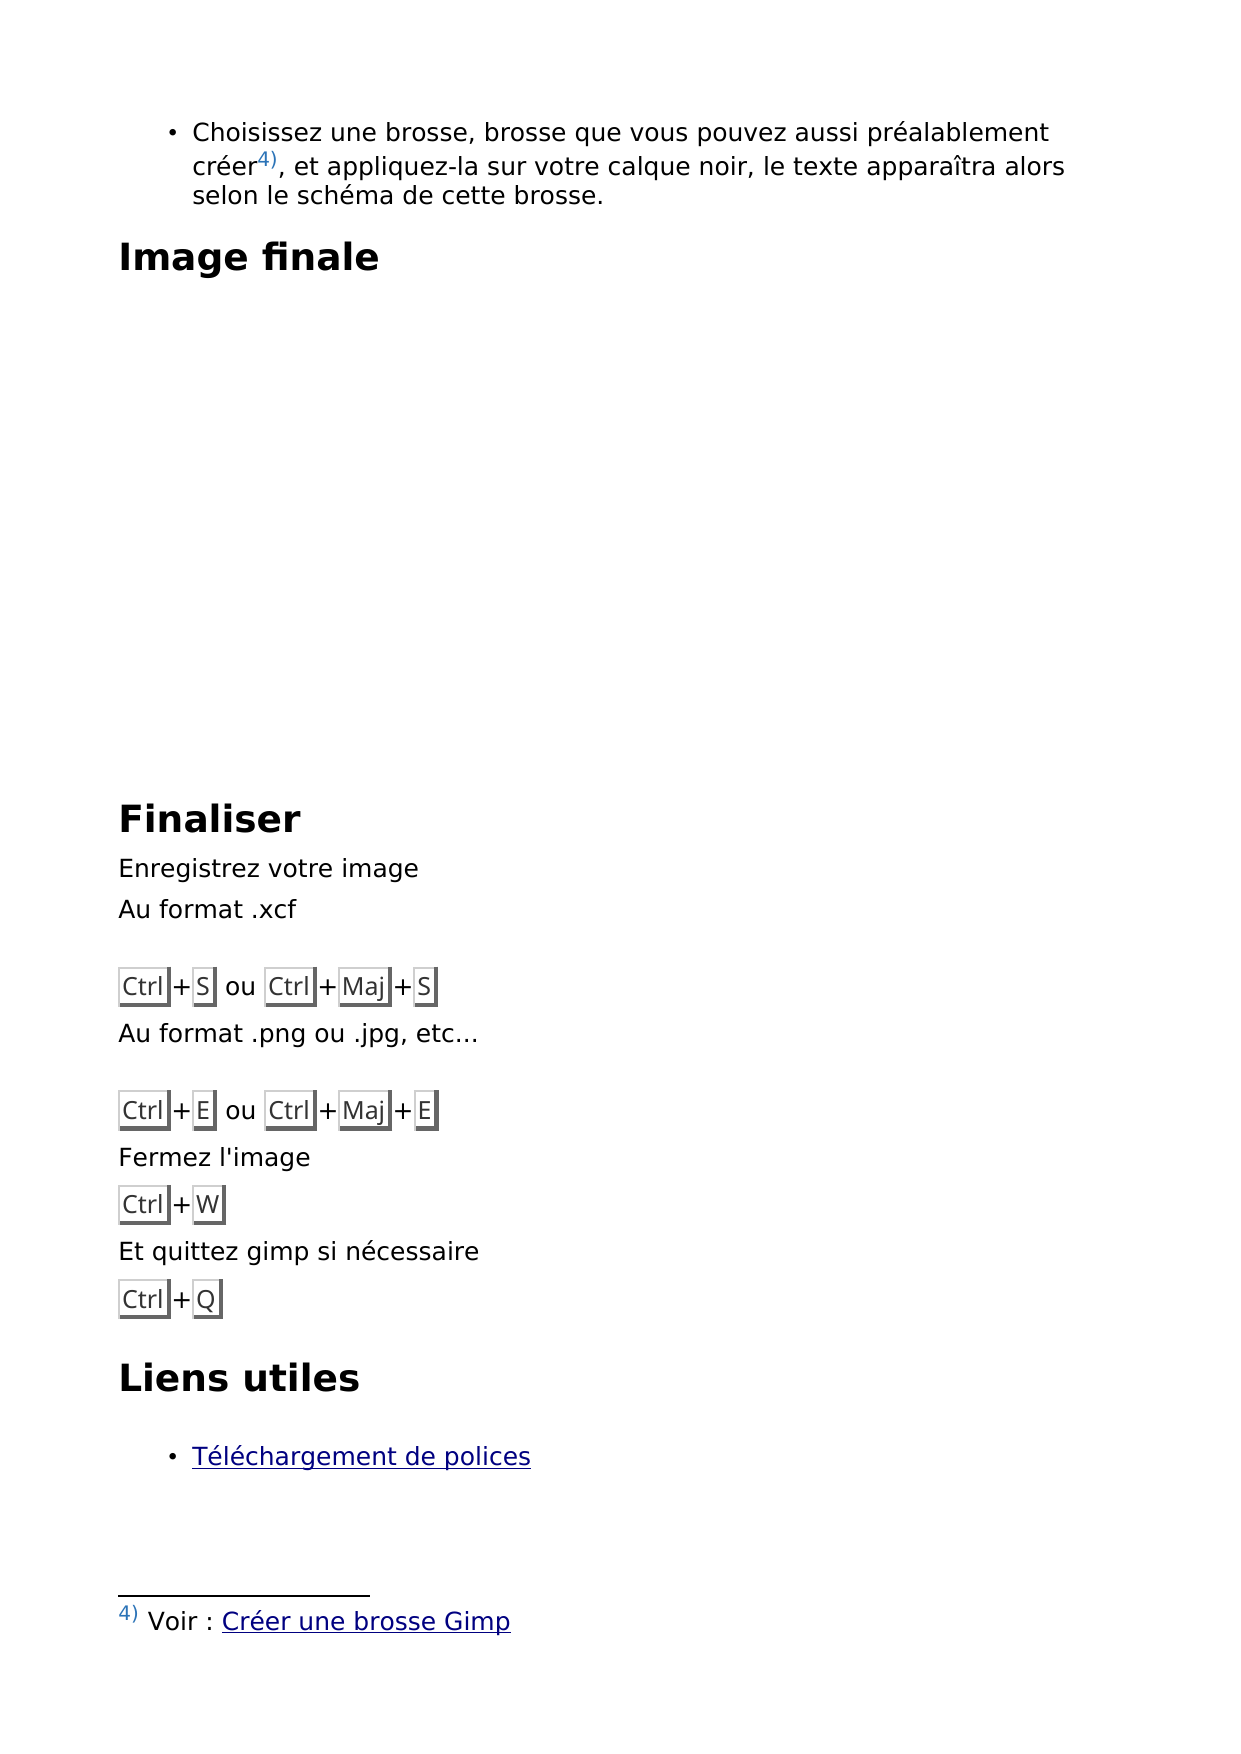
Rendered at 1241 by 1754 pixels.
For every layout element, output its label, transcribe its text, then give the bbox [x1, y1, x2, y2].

text Ctrl+E ou Ctrl+Maj+E [217, 1090, 264, 1131]
subtitle Finaliser [118, 798, 1122, 842]
text Ctrl+S ou Ctrl+Maj+S [171, 967, 192, 1007]
text Au format .xcf [118, 896, 1122, 954]
subtitle Liens utiles [118, 1357, 1122, 1401]
text Au format .png ou .jpg, etc... [118, 1019, 1122, 1078]
list Téléchargement de polices [177, 1443, 1122, 1472]
list Choisissez une brosse, brosse que vous pouvez aussi préalablement créer, et appliquez-la sur votre calque noir, le texte apparaîtra alors selon le schéma de cette brosse. [177, 118, 1122, 211]
text Et quittez gimp si nécessaire [118, 1237, 1122, 1267]
text Ctrl+E ou Ctrl+Maj+E [171, 1090, 192, 1131]
text Ctrl+Q [223, 1279, 1122, 1319]
text Ctrl+S ou Ctrl+Maj+S [317, 967, 338, 1007]
text Ctrl+W [171, 1185, 192, 1225]
text Ctrl+S ou Ctrl+Maj+S [438, 967, 1122, 1007]
list Voir : Créer une brosse Gimp [118, 1602, 1122, 1636]
text Ctrl+E ou Ctrl+Maj+E [317, 1090, 338, 1131]
text Ctrl+S ou Ctrl+Maj+S [217, 967, 264, 1007]
text Ctrl+S ou Ctrl+Maj+S [392, 967, 413, 1007]
text Ctrl+W [226, 1185, 1122, 1225]
text Ctrl+E ou Ctrl+Maj+E [392, 1090, 414, 1131]
text Ctrl+Q [171, 1279, 192, 1319]
text Fermez l'image [118, 1143, 1122, 1172]
text Enregistrez votre image [118, 854, 1122, 883]
subtitle Image finale [118, 236, 1122, 279]
text Ctrl+E ou Ctrl+Maj+E [439, 1090, 1122, 1131]
